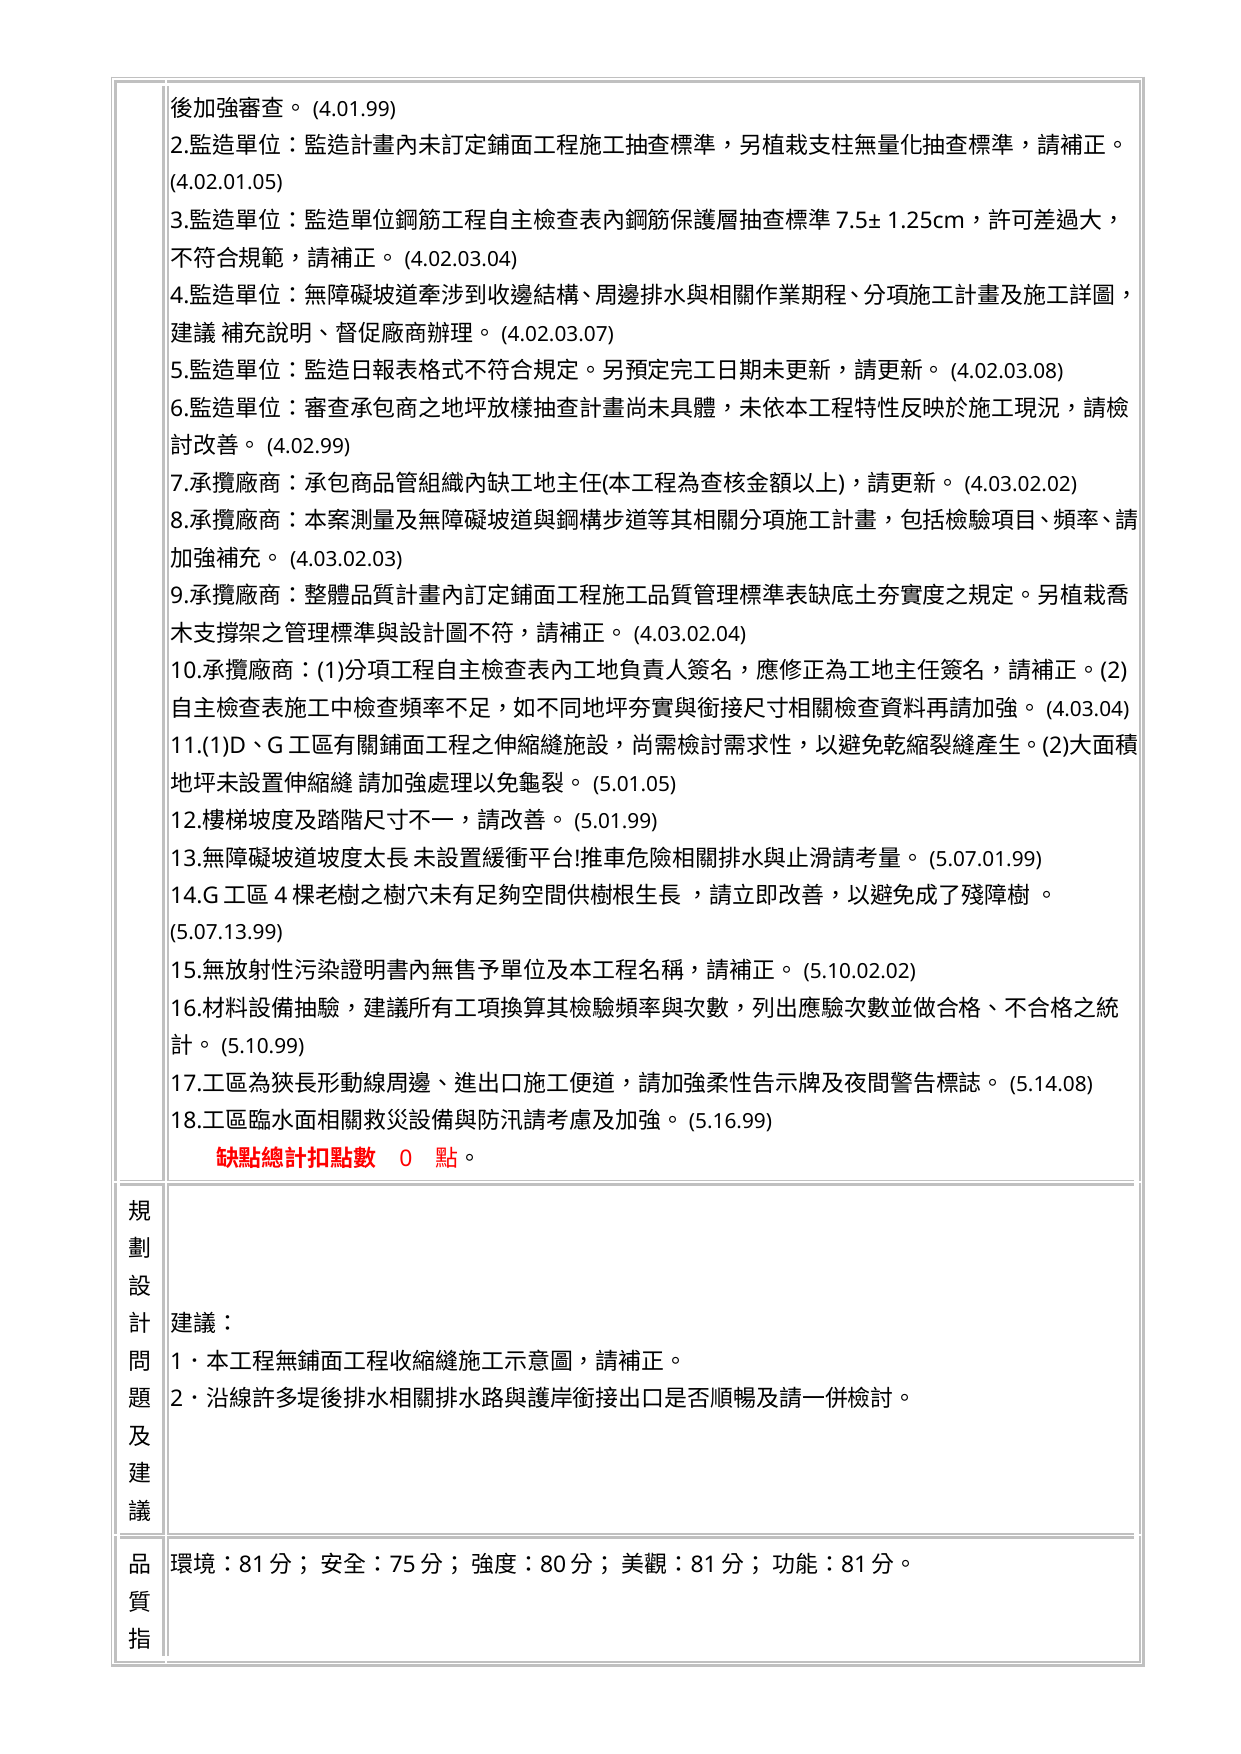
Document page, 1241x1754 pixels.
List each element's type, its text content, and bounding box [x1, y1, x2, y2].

table_cell 品 質 指 [114, 1533, 165, 1661]
table_cell 規劃 設計 問題 及 建議 [114, 1180, 165, 1533]
table_cell 後加強審查。 (4.01.99) 2.監造單位：監造計畫內未訂定鋪面工程施工抽查標準，另植栽支柱無量化抽查標準，請補正。 (4.02.01.05) 3.監造單位：監造單位鋼筋工程自主檢查表內鋼筋保護層抽查標準7.5± 1.25cm，許可差過大，不符合規範，請補正。 (4.02.03.04) 4.監造單位：無障礙坡道牽涉到收邊結構、周邊排水與相關作業期程、分項施工計畫及施工詳圖，建議 補充說明、督促廠商辦理。 (4.02.03.07) 5.監造單位：監造日報表格式不符合規定。另預定完工日期未更新，請更新。 (4.02.03.08) 6.監造單位：審查承包商之地坪放樣抽查計畫尚未具體，未依本工程特性反映於施工現況，請檢討改善。 (4.02.99) 7.承攬廠商：承包商品管組織內缺工地主任(本工程為查核金額以上)，請更新。 (4.03.02.02) 8.承攬廠商：本案測量及無障礙坡道與鋼構步道等其相關分項施工計畫，包括檢驗項目、頻率、請加強補充。 (4.03.02.03) 9.承攬廠商：整體品質計畫內訂定鋪面工程施工品質管理標準表缺底土夯實度之規定。另植栽喬木支撐架之管理標準與設計圖不符，請補正。 (4.03.02.04) 10.承攬廠商：(1)分項工程自主檢查表內工地負責人簽名，應修正為工地主任簽名，請補正。(2)自主檢查表施工中檢查頻率不足，如不同地坪夯實與銜接尺寸相關檢查資料再請加強。 (4.03.04) 11.(1)D、G工區有關鋪面工程之伸縮縫施設，尚需檢討需求性，以避免乾縮裂縫產生。(2)大面積地坪未設置伸縮縫 請加強處理以免龜裂。 (5.01.05) 12.樓梯坡度及踏階尺寸不一，請改善。 (5.01.99) 13.無障礙坡道坡度太長 未設置緩衝平台!推車危險相關排水與止滑請考量。 (5.07.01.99) 14.G工區4棵老樹之樹穴未有足夠空間供樹根生長 ，請立即改善，以避免成了殘障樹 。 (5.07.13.99) 15.無放射性污染證明書內無售予單位及本工程名稱，請補正。 (5.10.02.02) 16.材料設備抽驗，建議所有工項換算其檢驗頻率與次數，列出應驗次數並做合格、不合格之統計。 (5.10.99) 17.工區為狹長形動線周邊、進出口施工便道，請加強柔性告示牌及夜間警告標誌。 (5.14.08) 18.工區臨水面相關救災設備與防汛請考慮及加強。 (5.16.99) 缺點總計扣點數 0 點。 [165, 78, 1142, 1180]
table_cell [117, 83, 165, 1180]
table_cell 環境：81分； 安全：75分； 強度：80分； 美觀：81分； 功能：81分。 [165, 1533, 1142, 1661]
table_cell 建議： 1．本工程無鋪面工程收縮縫施工示意圖，請補正。 2．沿線許多堤後排水相關排水路與護岸銜接出口是否順暢及請一併檢討。 [165, 1180, 1142, 1533]
